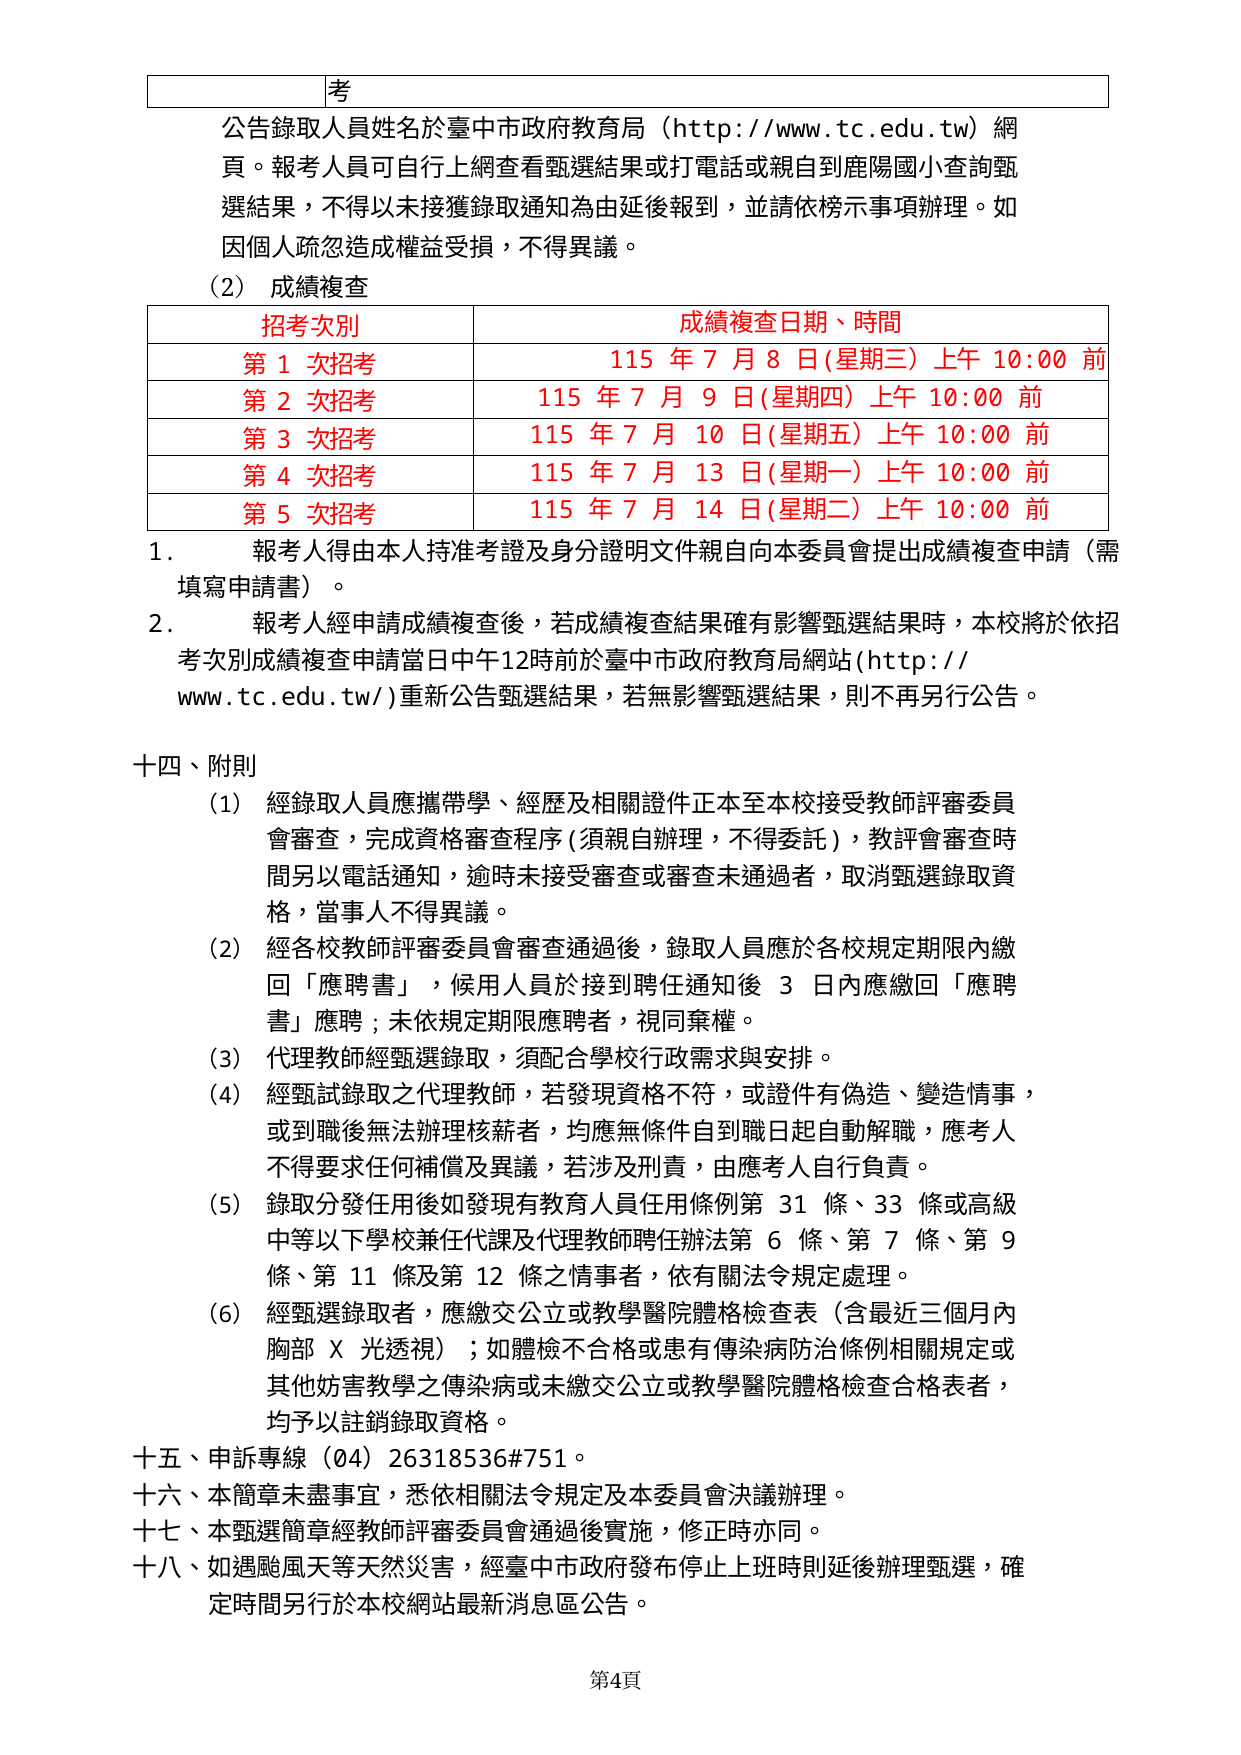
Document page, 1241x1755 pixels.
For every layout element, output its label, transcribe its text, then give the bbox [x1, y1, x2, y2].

text 十六、本簡章未盡事宜，悉依相關法令規定及本委員會決議辦理。十七、本甄選簡章經教師評審委員會通過後實施，修正時亦同。 [133, 1475, 856, 1548]
list 代理教師經甄選錄取，須配合學校行政需求與安排。 [195, 1038, 1018, 1074]
list 報考人得由本人持准考證及身分證明文件親自向本委員會提出成績複查申請（需填寫申請書）。 [148, 531, 1122, 604]
list 經甄選錄取者，應繳交公立或教學醫院體格檢查表（含最近三個月內胸部 X 光透視）；如體檢不合格或患有傳染病防治條例相關規定或其他妨害教學之傳染病或未繳交公立或教學醫院體格檢查合格表者，均予以註銷錄取資格。 [195, 1293, 1018, 1438]
list 經甄試錄取之代理教師，若發現資格不符，或證件有偽造、變造情事，或到職後無法辦理核薪者，均應無條件自到職日起自動解職，應考人不得要求任何補償及異議，若涉及刑責，由應考人自行負責。 [195, 1075, 1018, 1184]
list 錄取分發任用後如發現有教育人員任用條例第 31 條、33 條或高級中等以下學校兼任代課及代理教師聘任辦法第 6 條、第 7 條、第 9 條、第 11 條及第 12 條之情事者，依有關法令規定處理。 [195, 1184, 1018, 1293]
table_cell 115 年 7 月 14 日(星期二）上午 10:00 前 [474, 494, 1108, 530]
table_cell 第 2 次招考 [148, 381, 473, 418]
table_cell 第 4 次招考 [148, 456, 473, 493]
table_cell 115 年 7 月 9 日(星期四）上午 10:00 前 [474, 381, 1108, 418]
list 成績複查 [195, 267, 1122, 303]
text 十四、附則 [133, 747, 1122, 783]
table_cell 115 年 7 月 8 日(星期三）上午 10:00 前 [474, 344, 1108, 380]
table_cell 考 [326, 76, 1108, 107]
text 十五、申訴專線（04）26318536#751。 [133, 1439, 1122, 1475]
table_cell 第 5 次招考 [148, 494, 473, 530]
table_header 招考次別 [148, 306, 473, 343]
table_cell 第 3 次招考 [148, 419, 473, 455]
list 經錄取人員應攜帶學、經歷及相關證件正本至本校接受教師評審委員會審查，完成資格審查程序(須親自辦理，不得委託)，教評會審查時間另以電話通知，逾時未接受審查或審查未通過者，取消甄選錄取資格，當事人不得異議。 [195, 783, 1018, 928]
table_cell 115 年 7 月 10 日(星期五）上午 10:00 前 [474, 419, 1108, 455]
table_cell 115 年 7 月 13 日(星期一）上午 10:00 前 [474, 456, 1108, 493]
list 報考人經申請成績複查後，若成績複查結果確有影響甄選結果時，本校將於依招考次別成績複查申請當日中午12時前於臺中市政府教育局網站(http://www.tc.edu.tw/)重新公告甄選結果，若無影響甄選結果，則不再另行公告。 [148, 604, 1122, 713]
list 經各校教師評審委員會審查通過後，錄取人員應於各校規定期限內繳回「應聘書」，候用人員於接到聘任通知後 3 日內應繳回「應聘書」應聘﹔未依規定期限應聘者，視同棄權。 [195, 929, 1018, 1038]
table_cell [148, 76, 325, 107]
text 十八、如遇颱風天等天然災害，經臺中市政府發布停止上班時則延後辦理甄選，確定時間另行於本校網站最新消息區公告。 [133, 1548, 1030, 1620]
table_cell 第 1 次招考 [148, 344, 473, 380]
table_header 成績複查日期、時間 [474, 306, 1108, 343]
text 公告錄取人員姓名於臺中市政府教育局（http://www.tc.edu.tw）網頁。報考人員可自行上網查看甄選結果或打電話或親自到鹿陽國小查詢甄選結果，不得以未接獲錄取通知為由延後報到，並請依榜示事項辦理。如因個人疏忽造成權益受損，不得異議。 [221, 108, 1018, 264]
